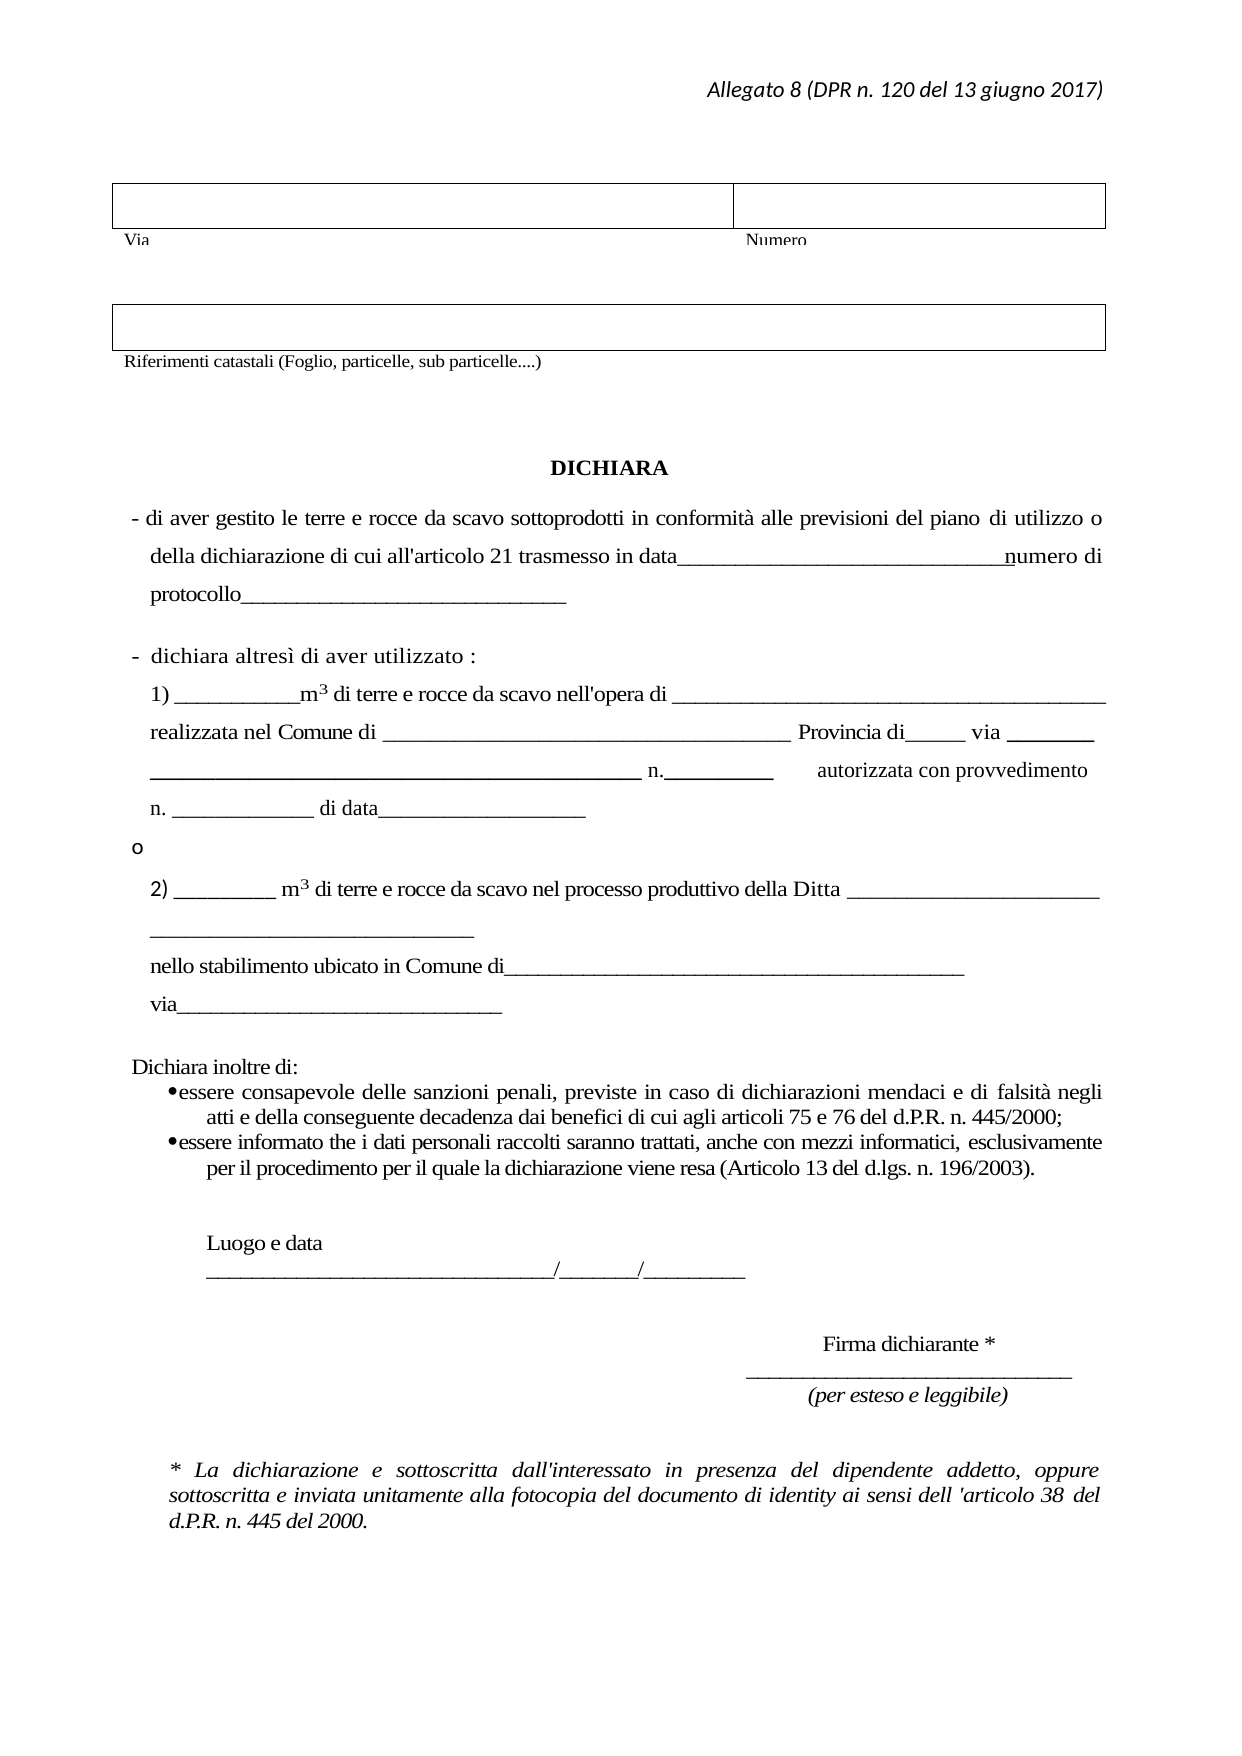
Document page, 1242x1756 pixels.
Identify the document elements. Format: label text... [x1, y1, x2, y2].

text o [131, 832, 1106, 860]
text 2) _________ m3 di terre e rocce da scavo nel processo produttivo della Ditta _____________________ ___________________________ [150, 874, 1106, 940]
table_cell Via [112, 229, 734, 245]
text - di aver gestito le terre e rocce da scavo sottoprodotti in conformità alle previsioni del piano di utilizzo o della dichiarazione di cui all'articolo 21 trasmesso in data____________________________ numero di protocollo_____________________________ [131, 505, 1103, 606]
table_header [734, 184, 1105, 228]
text (per esteso e leggibile) [712, 1382, 1106, 1407]
table_cell Numero [734, 229, 1106, 245]
list essere consapevole delle sanzioni penali, previste in caso di dichiarazioni mendaci e di falsità negli atti e della conseguente decadenza dai benefici di cui agli articoli 75 e 76 del d.P.R. n. 445/2000; [169, 1079, 1103, 1129]
table_cell Riferimenti catastali (Foglio, particelle, sub particelle....) [112, 351, 1106, 374]
table_header [113, 184, 733, 228]
list essere informato the i dati personali raccolti saranno trattati, anche con mezzi informatici, esclusivamente per il procedimento per il quale la dichiarazione viene resa (Articolo 13 del d.lgs. n. 196/2003). [169, 1129, 1103, 1180]
text nello stabilimento ubicato in Comune di_________________________________________ [150, 953, 1106, 978]
text via_____________________________ [150, 991, 1106, 1016]
text - dichiara altresì di aver utilizzato : [131, 643, 1023, 668]
table_header [113, 305, 1105, 349]
text _____________________________ [712, 1356, 1106, 1382]
text Luogo e data [206, 1230, 1106, 1256]
text Dichiara inoltre di: [131, 1054, 1106, 1079]
text DICHIARA [112, 454, 1106, 480]
text Firma dichiarante * [712, 1331, 1106, 1356]
text * La dichiarazione e sottoscritta dall'interessato in presenza del dipendente addetto, oppure sottoscritta e inviata unitamente alla fotocopia del documento di identity ai sensi dell 'articolo 38 del d.P.R. n. 445 del 2000. [169, 1457, 1103, 1533]
text 1) ___________m3 di terre e rocce da scavo nell'opera di ______________________________________ realizzata nel Comune di __________________________________ Provincia di_____ via ________ _____________________________________________ n.__________ autorizzata con provvedimento n. _____________ di data___________________ [150, 681, 1106, 820]
text _______________________________/_______/_________ [206, 1256, 1106, 1281]
